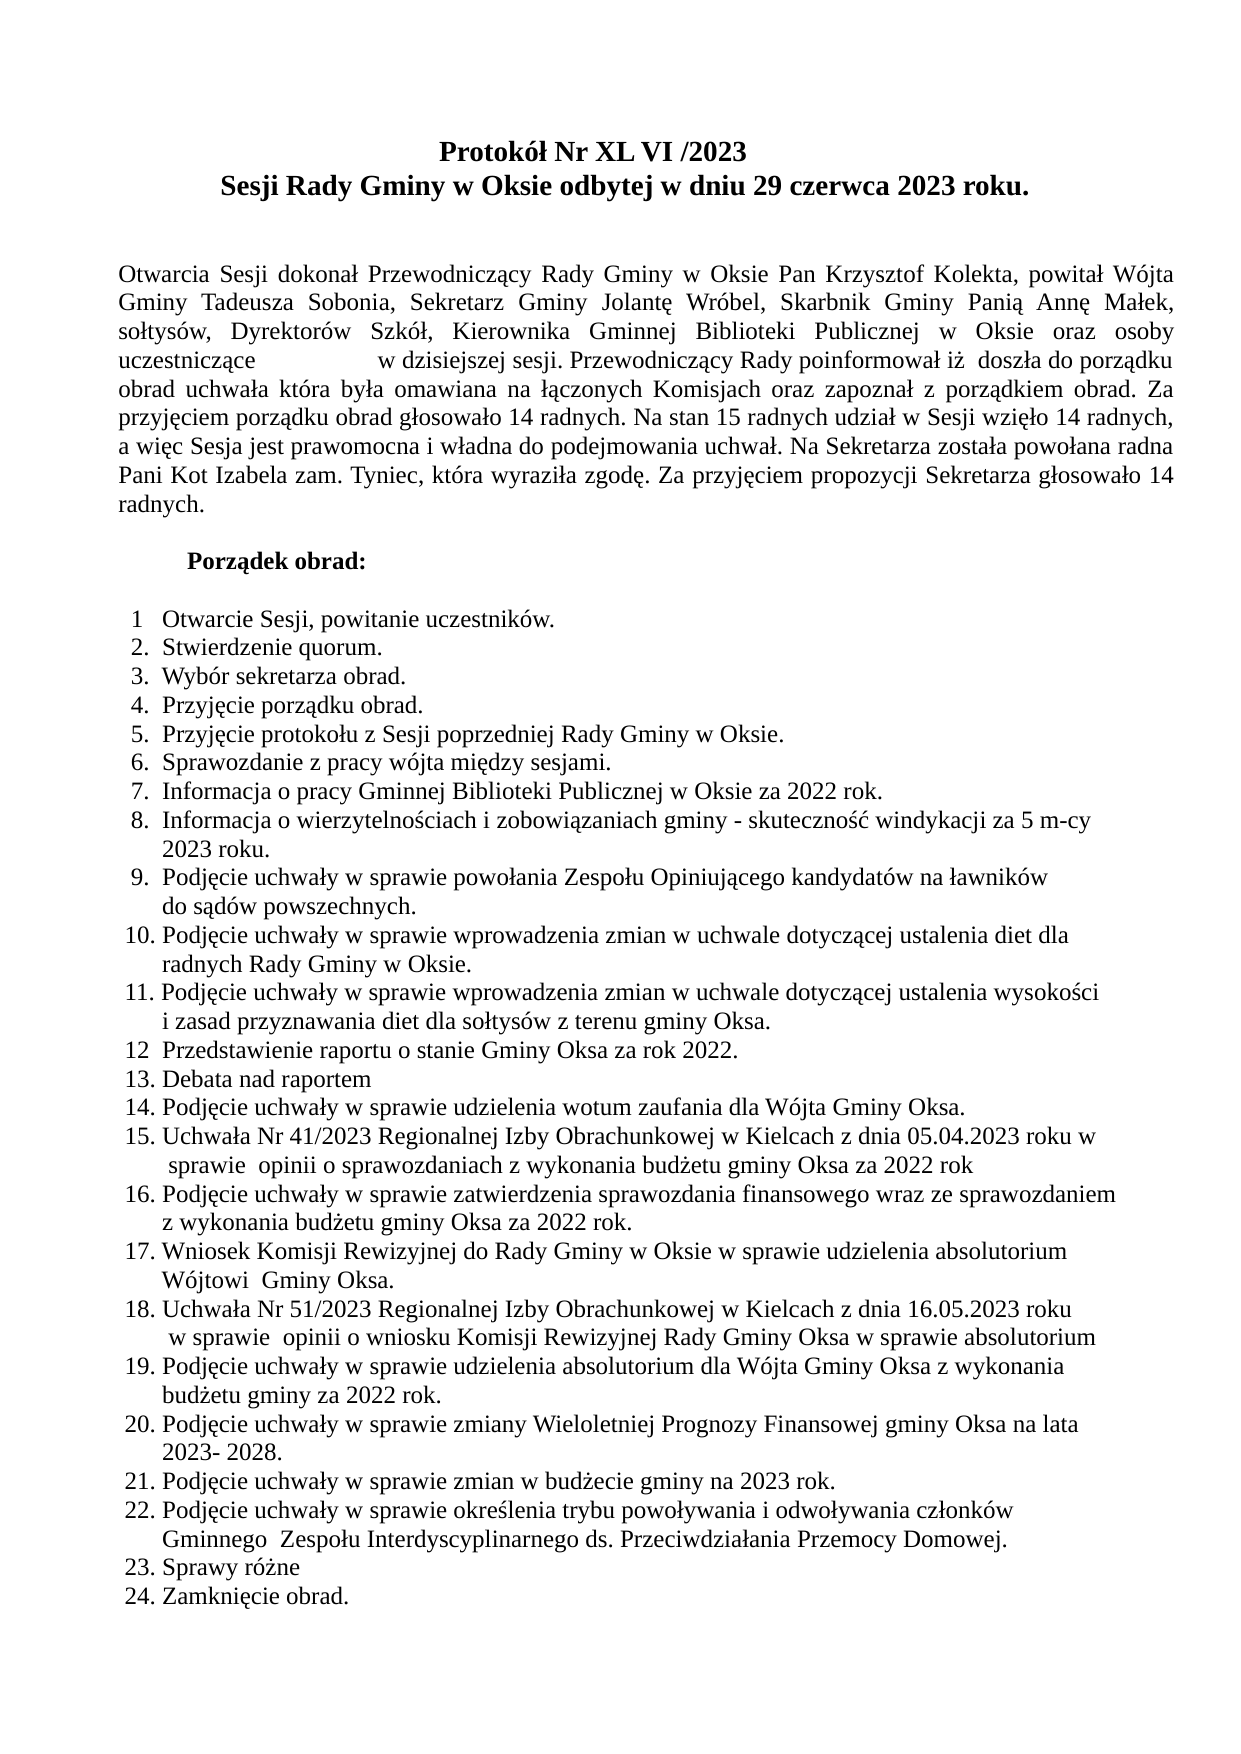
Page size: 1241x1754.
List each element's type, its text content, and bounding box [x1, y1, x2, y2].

text 10. Podjęcie uchwały w sprawie wprowadzenia zmian w uchwale dotyczącej ustalenia diet dla [118, 920, 1122, 949]
text 19. Podjęcie uchwały w sprawie udzielenia absolutorium dla Wójta Gminy Oksa z wykonania [118, 1351, 1122, 1380]
text 21. Podjęcie uchwały w sprawie zmian w budżecie gminy na 2023 rok. [118, 1466, 1122, 1495]
text Porządek obrad: [118, 546, 1175, 575]
text sprawie opinii o sprawozdaniach z wykonania budżetu gminy Oksa za 2022 rok [118, 1150, 1122, 1179]
text 22. Podjęcie uchwały w sprawie określenia trybu powoływania i odwoływania członków [118, 1495, 1122, 1524]
text 14. Podjęcie uchwały w sprawie udzielenia wotum zaufania dla Wójta Gminy Oksa. [118, 1092, 1122, 1121]
text Protokół Nr XL VI /2023 [118, 134, 1107, 168]
text Sesji Rady Gminy w Oksie odbytej w dniu 29 czerwca 2023 roku. [118, 168, 1107, 201]
text do sądów powszechnych. [118, 891, 1122, 920]
text 5. Przyjęcie protokołu z Sesji poprzedniej Rady Gminy w Oksie. [118, 719, 1122, 747]
text 23. Sprawy różne [118, 1552, 1122, 1581]
text 2023- 2028. [118, 1437, 1122, 1466]
text 4. Przyjęcie porządku obrad. [118, 690, 1122, 719]
text 18. Uchwała Nr 51/2023 Regionalnej Izby Obrachunkowej w Kielcach z dnia 16.05.2023 roku [118, 1294, 1122, 1322]
text radnych Rady Gminy w Oksie. [118, 949, 1122, 977]
text 12 Przedstawienie raportu o stanie Gminy Oksa za rok 2022. [118, 1035, 1122, 1064]
text 20. Podjęcie uchwały w sprawie zmiany Wieloletniej Prognozy Finansowej gminy Oksa na lata [118, 1409, 1122, 1437]
text 1 Otwarcie Sesji, powitanie uczestników. [118, 604, 1122, 632]
text i zasad przyznawania diet dla sołtysów z terenu gminy Oksa. [118, 1006, 1122, 1035]
text budżetu gminy za 2022 rok. [118, 1380, 1122, 1409]
text 11. Podjęcie uchwały w sprawie wprowadzenia zmian w uchwale dotyczącej ustalenia wysokości [118, 977, 1122, 1006]
text 15. Uchwała Nr 41/2023 Regionalnej Izby Obrachunkowej w Kielcach z dnia 05.04.2023 roku w [118, 1121, 1122, 1150]
text 2023 roku. [118, 834, 1122, 862]
text 16. Podjęcie uchwały w sprawie zatwierdzenia sprawozdania finansowego wraz ze sprawozdaniem [118, 1179, 1122, 1207]
text Wójtowi Gminy Oksa. [118, 1265, 1122, 1294]
text 17. Wniosek Komisji Rewizyjnej do Rady Gminy w Oksie w sprawie udzielenia absolutorium [118, 1236, 1122, 1265]
text 9. Podjęcie uchwały w sprawie powołania Zespołu Opiniującego kandydatów na ławników [118, 862, 1122, 891]
text 24. Zamknięcie obrad. [118, 1581, 1122, 1610]
text 2. Stwierdzenie quorum. [118, 632, 1122, 661]
text 3. Wybór sekretarza obrad. [118, 661, 1122, 690]
text z wykonania budżetu gminy Oksa za 2022 rok. [118, 1207, 1122, 1236]
text w sprawie opinii o wniosku Komisji Rewizyjnej Rady Gminy Oksa w sprawie absolutorium [118, 1322, 1122, 1351]
text 8. Informacja o wierzytelnościach i zobowiązaniach gminy - skuteczność windykacji za 5 m-cy [118, 805, 1122, 834]
text 6. Sprawozdanie z pracy wójta między sesjami. [118, 747, 1122, 776]
text Gminnego Zespołu Interdyscyplinarnego ds. Przeciwdziałania Przemocy Domowej. [118, 1524, 1122, 1552]
text Otwarcia Sesji dokonał Przewodniczący Rady Gminy w Oksie Pan Krzysztof Kolekta, powitał Wójta Gminy Tadeusza Sobonia, Sekretarz Gminy Jolantę Wróbel, Skarbnik Gminy Panią Annę Małek, sołtysów, Dyrektorów Szkół, Kierownika Gminnej Biblioteki Publicznej w Oksie oraz osoby uczestniczące w dzisiejszej sesji. Przewodniczący Rady poinformował iż doszła do porządku obrad uchwała która była omawiana na łączonych Komisjach oraz zapoznał z porządkiem obrad. Za przyjęciem porządku obrad głosowało 14 radnych. Na stan 15 radnych udział w Sesji wzięło 14 radnych, a więc Sesja jest prawomocna i władna do podejmowania uchwał. Na Sekretarza została powołana radna Pani Kot Izabela zam. Tyniec, która wyraziła zgodę. Za przyjęciem propozycji Sekretarza głosowało 14 radnych. [118, 259, 1175, 517]
text 13. Debata nad raportem [118, 1064, 1122, 1092]
text 7. Informacja o pracy Gminnej Biblioteki Publicznej w Oksie za 2022 rok. [118, 776, 1122, 805]
